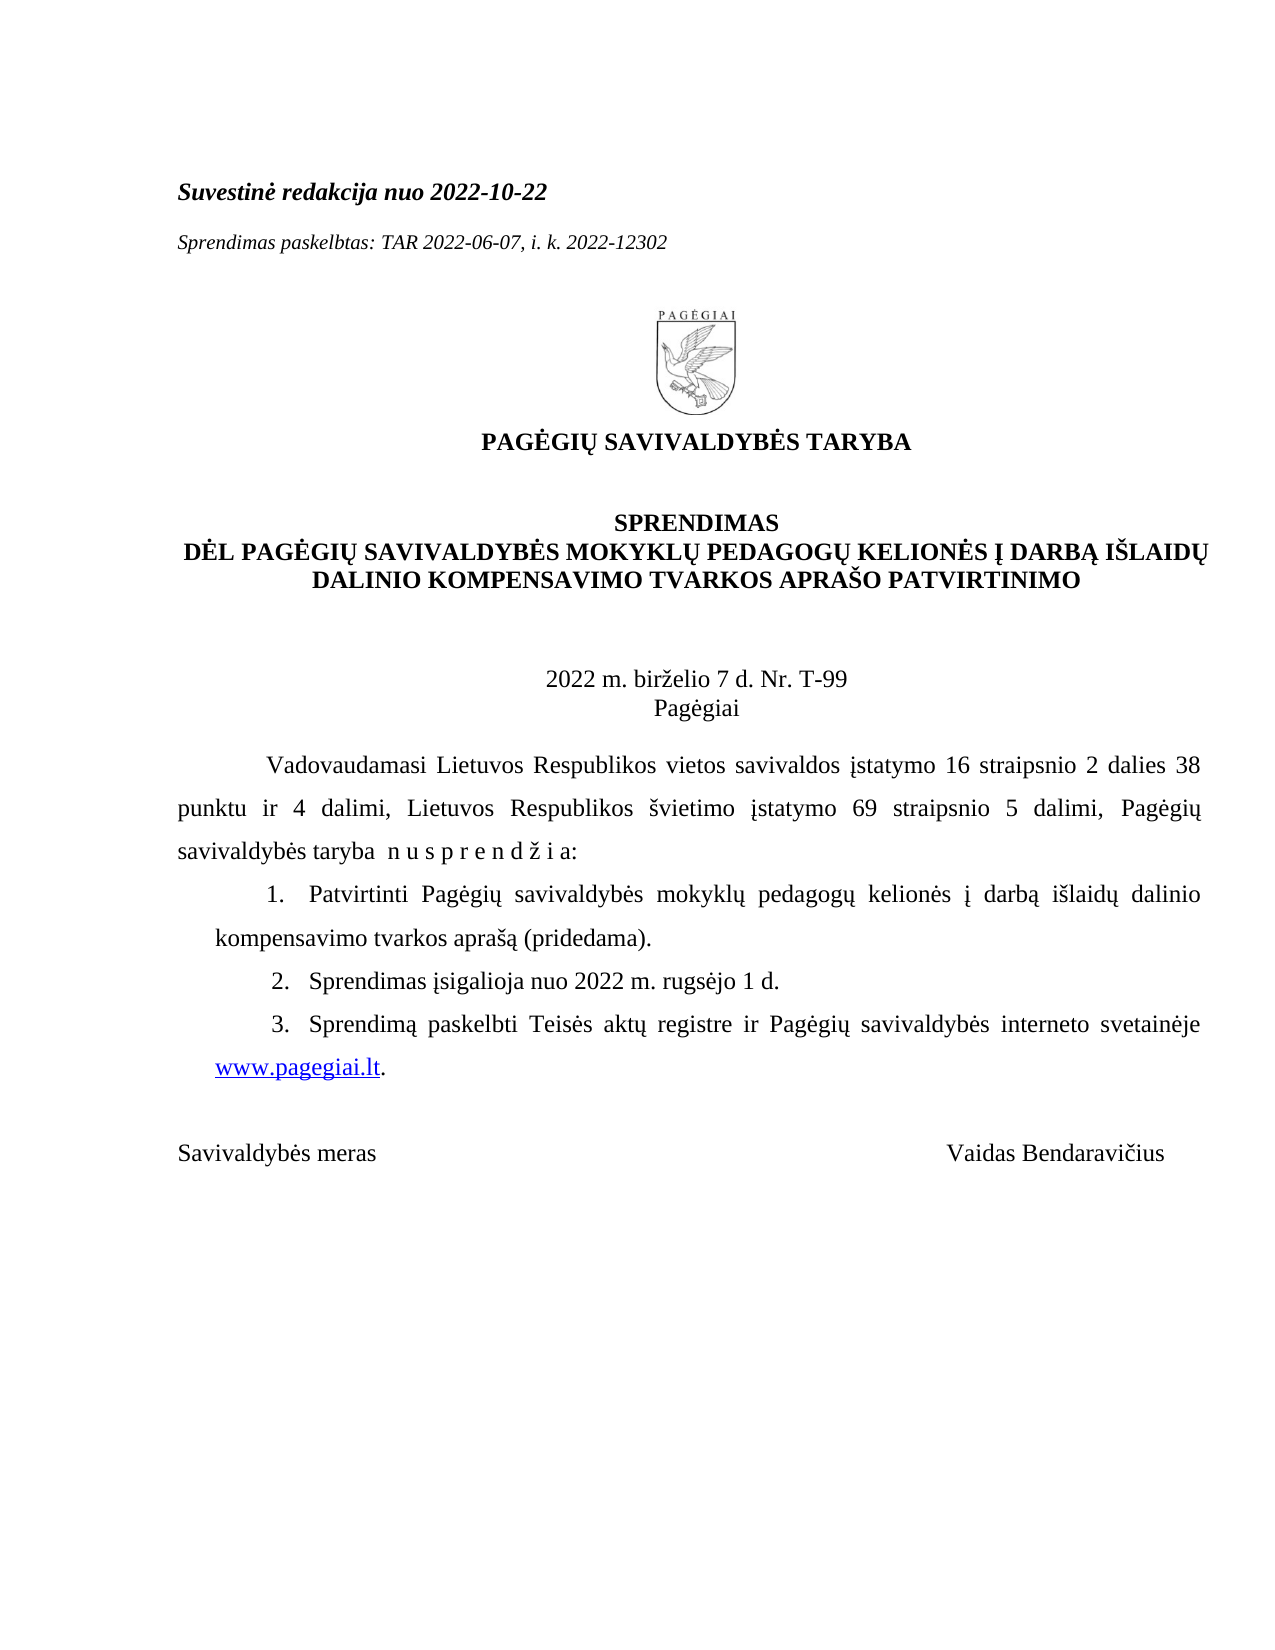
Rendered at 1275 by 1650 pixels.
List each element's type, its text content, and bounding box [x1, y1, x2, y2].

text sprendimas [177, 508, 1216, 537]
text 1. Patvirtinti Pagėgių savivaldybės mokyklų pedagogų kelionės į darbą išlaidų dalinio kompensavimo tvarkos aprašą (pridedama). [215, 879, 1201, 951]
subtitle DĖL PAGĖGIŲ SAVIVALDYBĖS MOKYKLŲ PEDAGOGŲ KELIONĖS Į DARBĄ IŠLAIDŲ DALINIO KOMPENSAVIMO TVARKOS APRAŠO PATVIRTINIMO [177, 537, 1216, 594]
text Sprendimas paskelbtas: TAR 2022-06-07, i. k. 2022-12302 [177, 230, 1216, 254]
text Savivaldybės meras Vaidas Bendaravičius [177, 1138, 1201, 1167]
text Pagėgiai [177, 693, 1216, 721]
subtitle 2022 m. birželio 7 d. Nr. T-99 [177, 664, 1216, 693]
text Vadovaudamasi Lietuvos Respublikos vietos savivaldos įstatymo 16 straipsnio 2 dalies 38 punktu ir 4 dalimi, Lietuvos Respublikos švietimo įstatymo 69 straipsnio 5 dalimi, Pagėgių savivaldybės taryba n u s p r e n d ž i a: [177, 750, 1201, 865]
subtitle Pagėgių savivaldybės taryba [177, 427, 1216, 455]
text 3. Sprendimą paskelbti Teisės aktų registre ir Pagėgių savivaldybės interneto svetainėje www.pagegiai.lt. [215, 1009, 1201, 1081]
text Suvestinė redakcija nuo 2022-10-22 [177, 177, 1216, 206]
text 2. Sprendimas įsigalioja nuo 2022 m. rugsėjo 1 d. [215, 966, 1201, 994]
